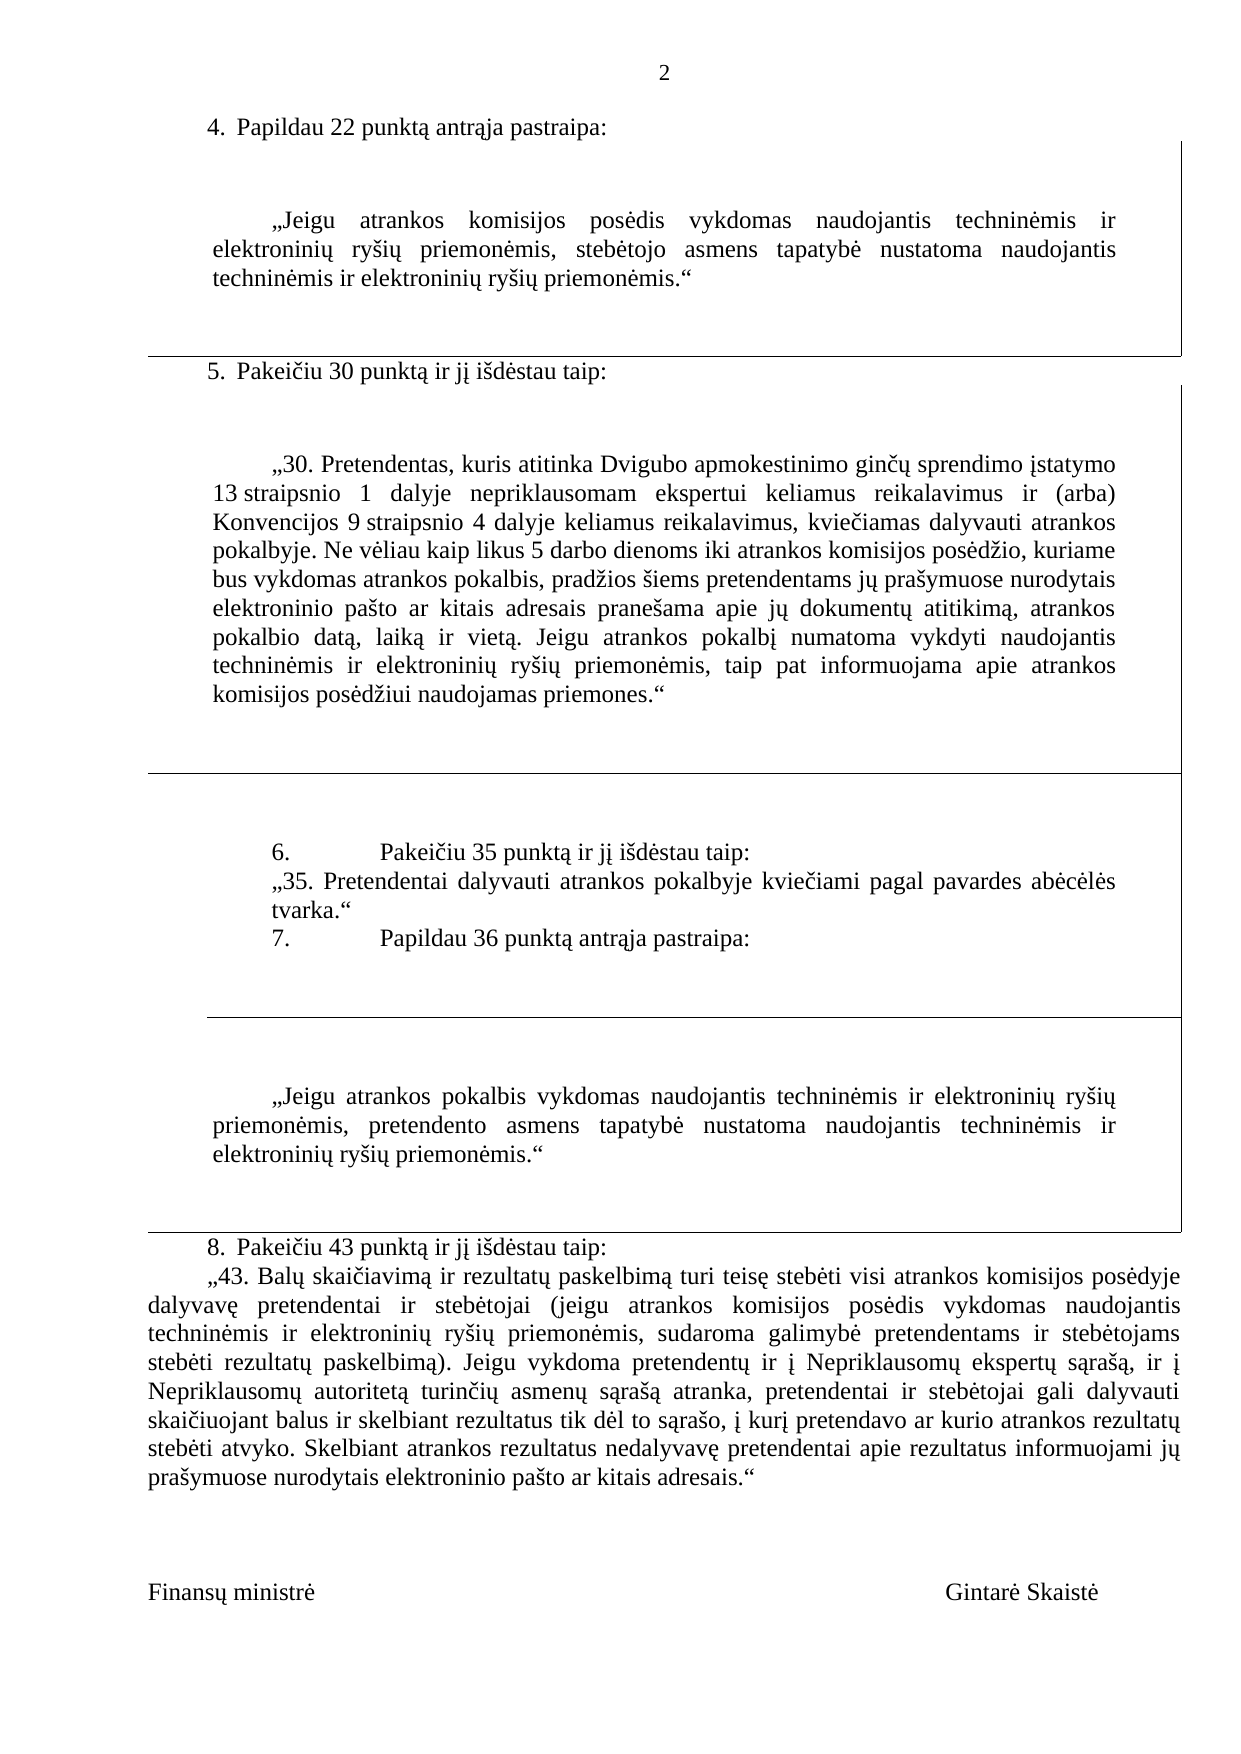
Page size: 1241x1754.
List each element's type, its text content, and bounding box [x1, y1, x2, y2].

text „35. Pretendentai dalyvauti atrankos pokalbyje kviečiami pagal pavardes abėcėlės tvarka.“ [207, 866, 1181, 923]
text „Jeigu atrankos pokalbis vykdomas naudojantis techninėmis ir elektroninių ryšių priemonėmis, pretendento asmens tapatybė nustatoma naudojantis techninėmis ir elektroninių ryšių priemonėmis.“ [148, 1017, 1181, 1232]
text Finansų ministrė Gintarė Skaistė [148, 1577, 1181, 1606]
text „30. Pretendentas, kuris atitinka Dvigubo apmokestinimo ginčų sprendimo įstatymo 13 straipsnio 1 dalyje nepriklausomam ekspertui keliamus reikalavimus ir (arba) Konvencijos 9 straipsnio 4 dalyje keliamus reikalavimus, kviečiamas dalyvauti atrankos pokalbyje. Ne vėliau kaip likus 5 darbo dienoms iki atrankos komisijos posėdžio, kuriame bus vykdomas atrankos pokalbis, pradžios šiems pretendentams jų prašymuose nurodytais elektroninio pašto ar kitais adresais pranešama apie jų dokumentų atitikimą, atrankos pokalbio datą, laiką ir vietą. Jeigu atrankos pokalbį numatoma vykdyti naudojantis techninėmis ir elektroninių ryšių priemonėmis, taip pat informuojama apie atrankos komisijos posėdžiui naudojamas priemones.“ [148, 385, 1181, 773]
text „Jeigu atrankos komisijos posėdis vykdomas naudojantis techninėmis ir elektroninių ryšių priemonėmis, stebėtojo asmens tapatybė nustatoma naudojantis techninėmis ir elektroninių ryšių priemonėmis.“ [148, 141, 1181, 356]
text 5. Pakeičiu 30 punktą ir jį išdėstau taip: [207, 356, 1181, 385]
text 7. Papildau 36 punktą antrąja pastraipa: [207, 923, 1181, 1017]
text „43. Balų skaičiavimą ir rezultatų paskelbimą turi teisę stebėti visi atrankos komisijos posėdyje dalyvavę pretendentai ir stebėtojai (jeigu atrankos komisijos posėdis vykdomas naudojantis techninėmis ir elektroninių ryšių priemonėmis, sudaroma galimybė pretendentams ir stebėtojams stebėti rezultatų paskelbimą). Jeigu vykdoma pretendentų ir į Nepriklausomų ekspertų sąrašą, ir į Nepriklausomų autoritetą turinčių asmenų sąrašą atranka, pretendentai ir stebėtojai gali dalyvauti skaičiuojant balus ir skelbiant rezultatus tik dėl to sąrašo, į kurį pretendavo ar kurio atrankos rezultatų stebėti atvyko. Skelbiant atrankos rezultatus nedalyvavę pretendentai apie rezultatus informuojami jų prašymuose nurodytais elektroninio pašto ar kitais adresais.“ [148, 1261, 1181, 1491]
text 6. Pakeičiu 35 punktą ir jį išdėstau taip: [207, 773, 1181, 866]
text 4. Papildau 22 punktą antrąja pastraipa: [207, 112, 1181, 141]
text 8. Pakeičiu 43 punktą ir jį išdėstau taip: [207, 1232, 1181, 1261]
